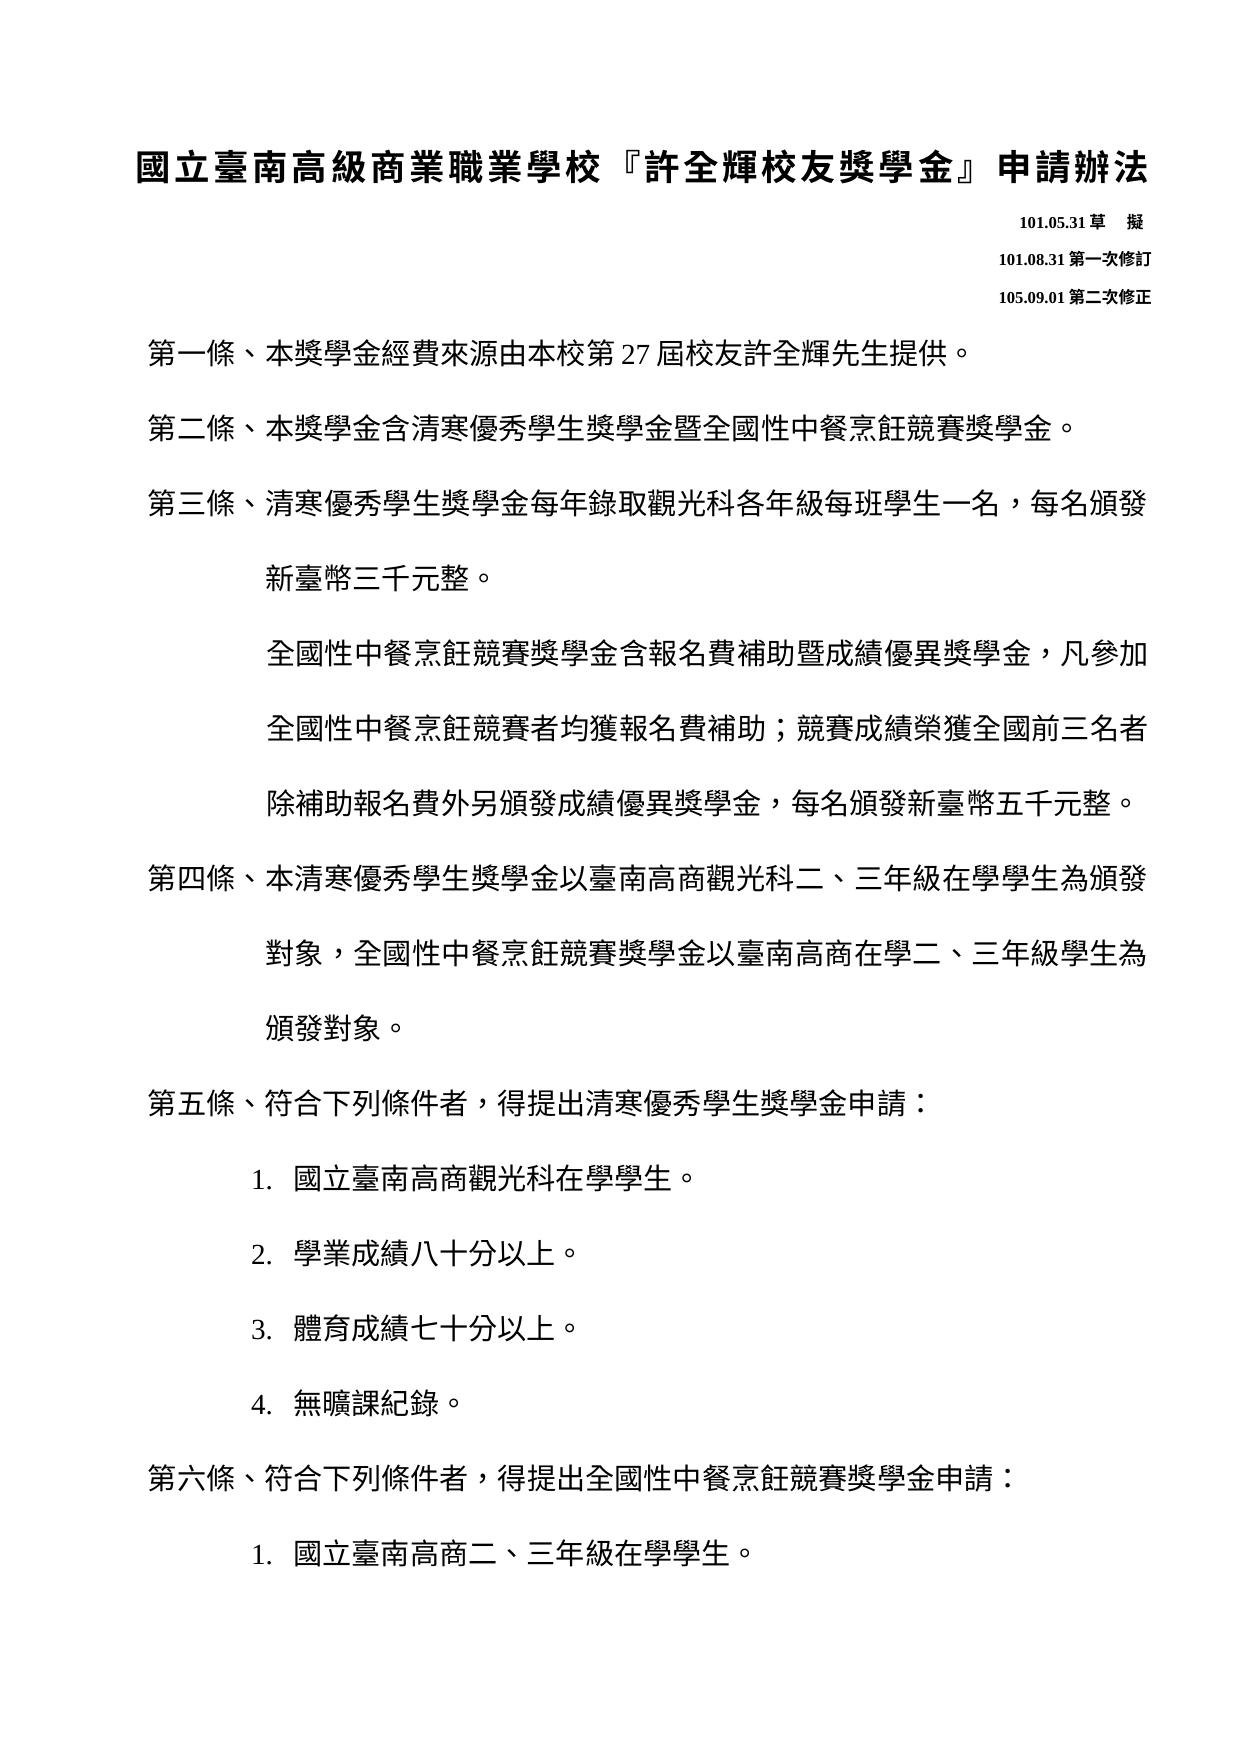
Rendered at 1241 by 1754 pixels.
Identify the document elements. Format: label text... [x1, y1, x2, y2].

text 全國性中餐烹飪競賽獎學金含報名費補助暨成績優異獎學金，凡參加全國性中餐烹飪競賽者均獲報名費補助；競賽成績榮獲全國前三名者，除補助報名費外另頒發成績優異獎學金，每名頒發新臺幣五千元整。 [266, 614, 1152, 839]
text 第五條、符合下列條件者，得提出清寒優秀學生獎學金申請： [148, 1064, 1152, 1139]
text 101.05.31草 擬 [148, 202, 1143, 239]
text 國立臺南高級商業職業學校『許全輝校友獎學金』申請辦法 [135, 127, 1152, 202]
list 學業成績八十分以上。 [251, 1214, 1152, 1289]
list 體育成績七十分以上。 [251, 1289, 1152, 1364]
list 本獎學金含清寒優秀學生獎學金暨全國性中餐烹飪競賽獎學金。 [148, 389, 1152, 464]
list 清寒優秀學生獎學金每年錄取觀光科各年級每班學生一名，每名頒發新臺幣三千元整。 [148, 464, 1152, 614]
list 國立臺南高商二、三年級在學學生。 [251, 1514, 1152, 1589]
list 無曠課紀錄。 [251, 1364, 1152, 1439]
list 本獎學金經費來源由本校第27屆校友許全輝先生提供。 [148, 314, 1152, 389]
list 國立臺南高商觀光科在學學生。 [251, 1139, 1152, 1214]
text 第六條、符合下列條件者，得提出全國性中餐烹飪競賽獎學金申請： [148, 1439, 1152, 1514]
list 本清寒優秀學生獎學金以臺南高商觀光科二、三年級在學學生為頒發對象，全國性中餐烹飪競賽獎學金以臺南高商在學二、三年級學生為頒發對象。 [148, 839, 1152, 1064]
text 101.08.31第一次修訂 [148, 239, 1152, 277]
text 105.09.01第二次修正 [148, 277, 1152, 314]
